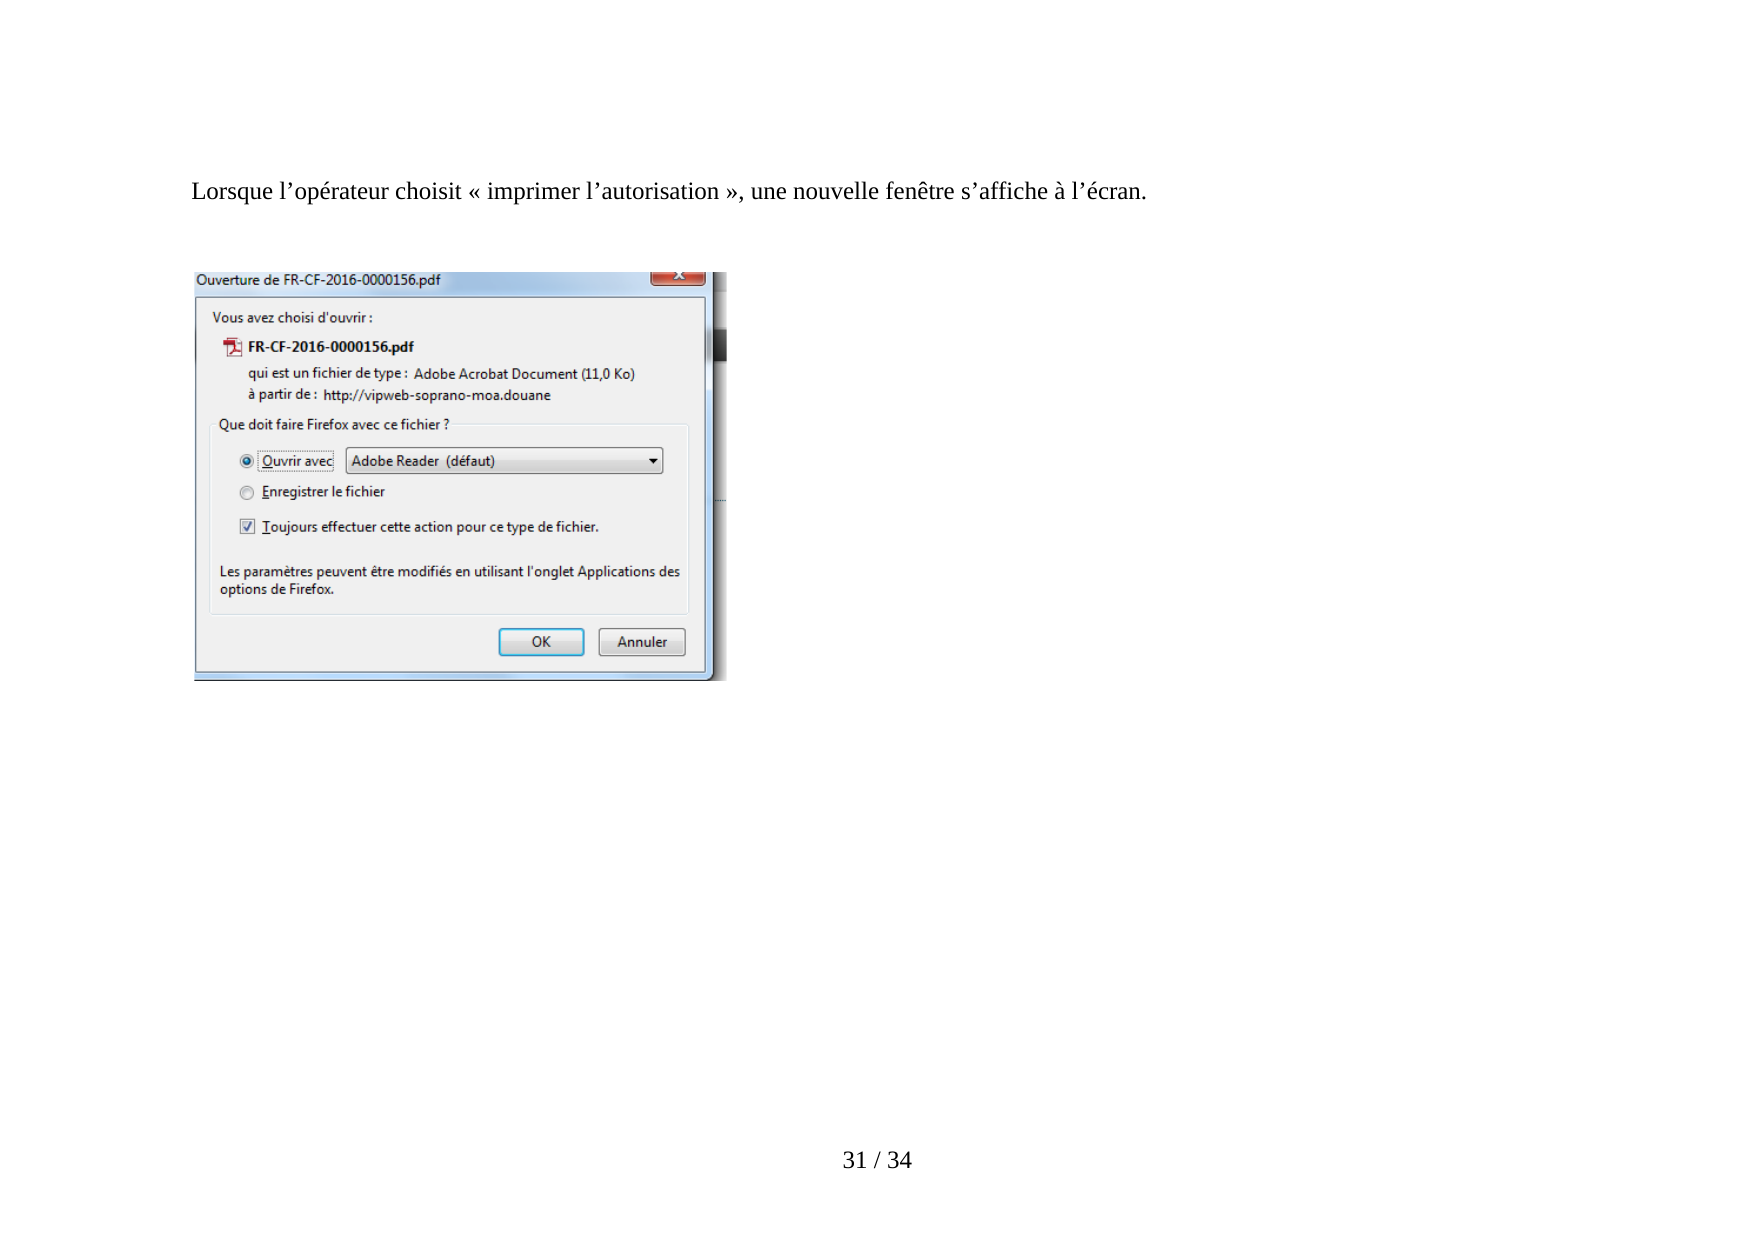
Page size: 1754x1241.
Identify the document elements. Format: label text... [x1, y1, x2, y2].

picture [194, 272, 727, 681]
text Lorsque l’opérateur choisit « imprimer l’autorisation », une nouvelle fenêtre s’affiche à l’écran. [191, 176, 1636, 205]
